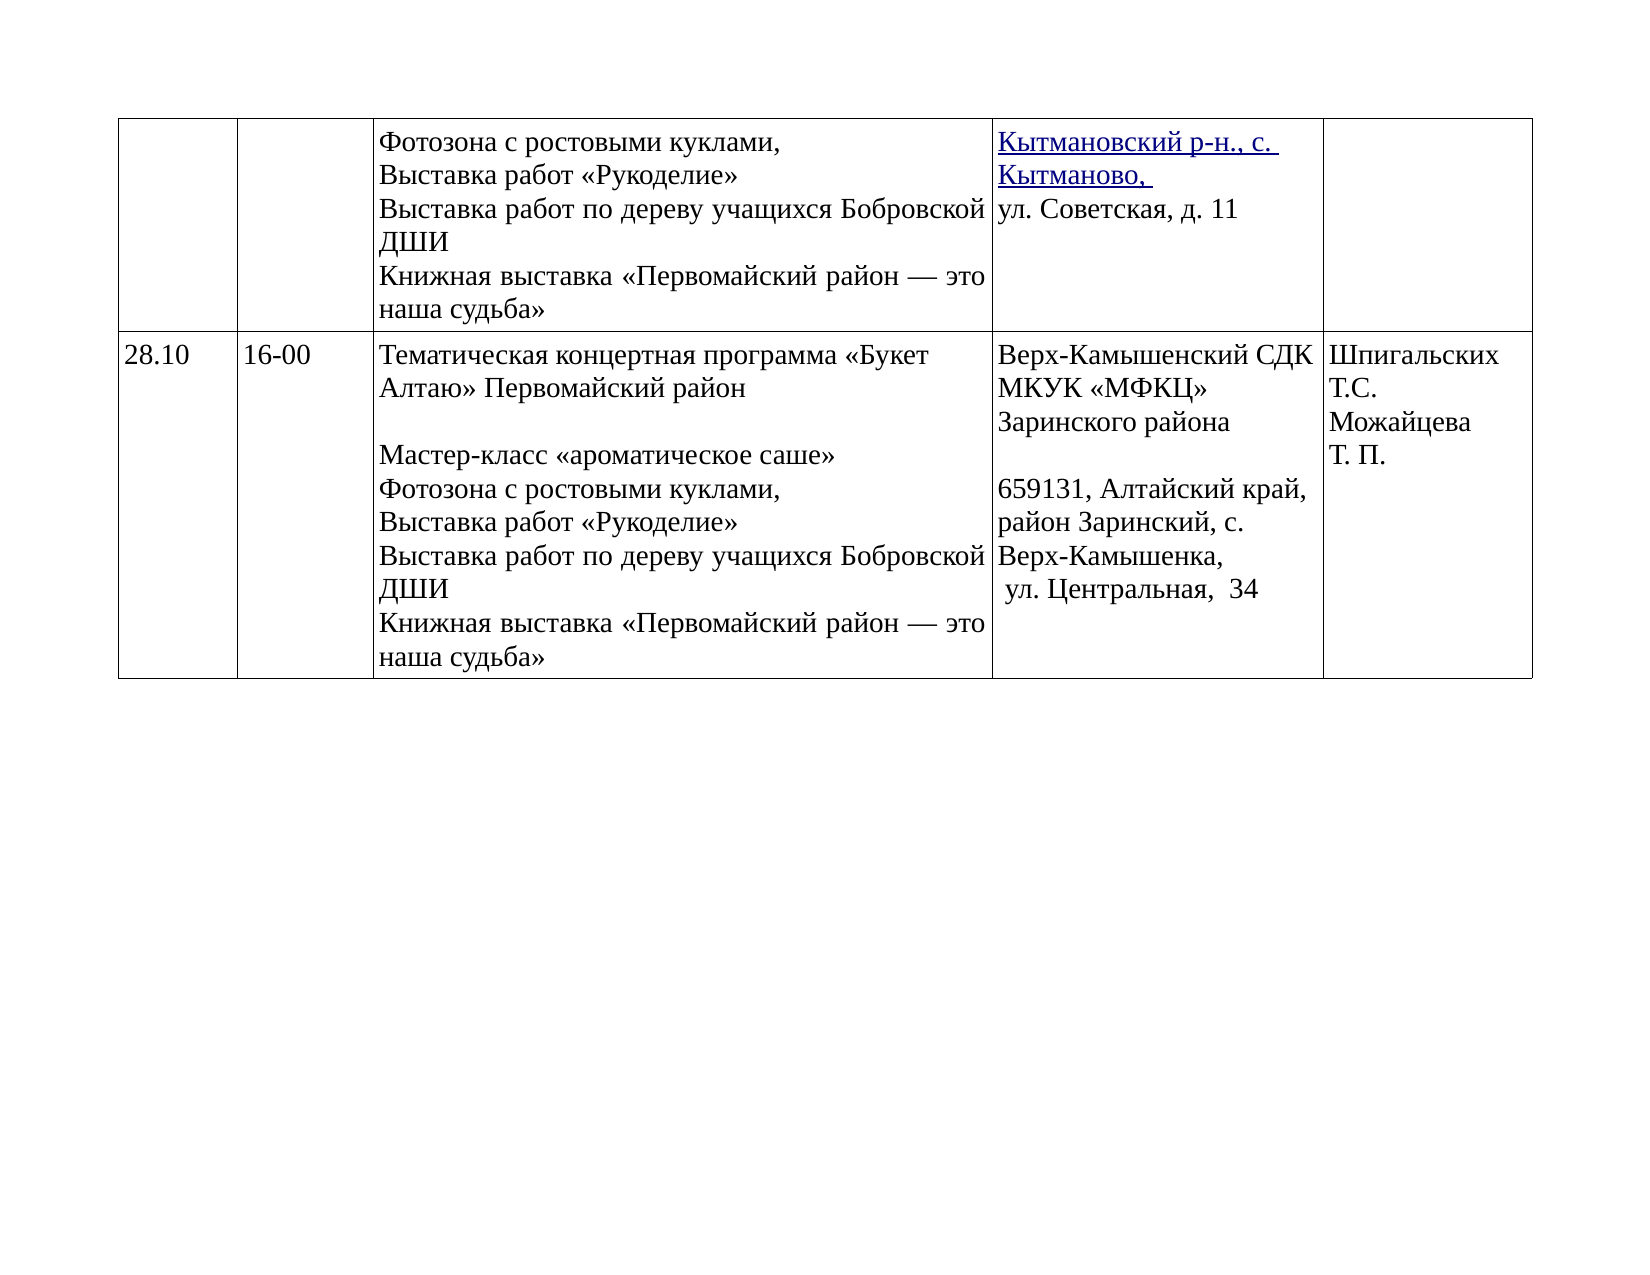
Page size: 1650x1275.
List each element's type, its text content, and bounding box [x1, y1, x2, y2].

table_cell [238, 119, 373, 331]
table_cell Верх-Камышенский СДК МКУК «МФКЦ» Заринского района 659131, Алтайский край, район Заринский, с. Верх-Камышенка, ул. Центральная, 34 [993, 332, 1323, 678]
table_cell 16-00 [238, 332, 373, 678]
table_cell Кытмановский р-н., с. Кытманово, ул. Советская, д. 11 [993, 119, 1323, 331]
table_cell Фотозона с ростовыми куклами, Выставка работ «Рукоделие» Выставка работ по дереву учащихся Бобровской ДШИ Книжная выставка «Первомайский район — это наша судьба» [374, 119, 992, 331]
table_cell [119, 119, 237, 331]
table_cell Шпигальских Т.С. Можайцева Т. П. [1324, 332, 1532, 678]
table_cell 28.10 [119, 332, 237, 678]
table_cell [1324, 119, 1532, 331]
table_cell Тематическая концертная программа «Букет Алтаю» Первомайский район Мастер-класс «ароматическое саше» Фотозона с ростовыми куклами, Выставка работ «Рукоделие» Выставка работ по дереву учащихся Бобровской ДШИ Книжная выставка «Первомайский район — это наша судьба» [374, 332, 992, 678]
